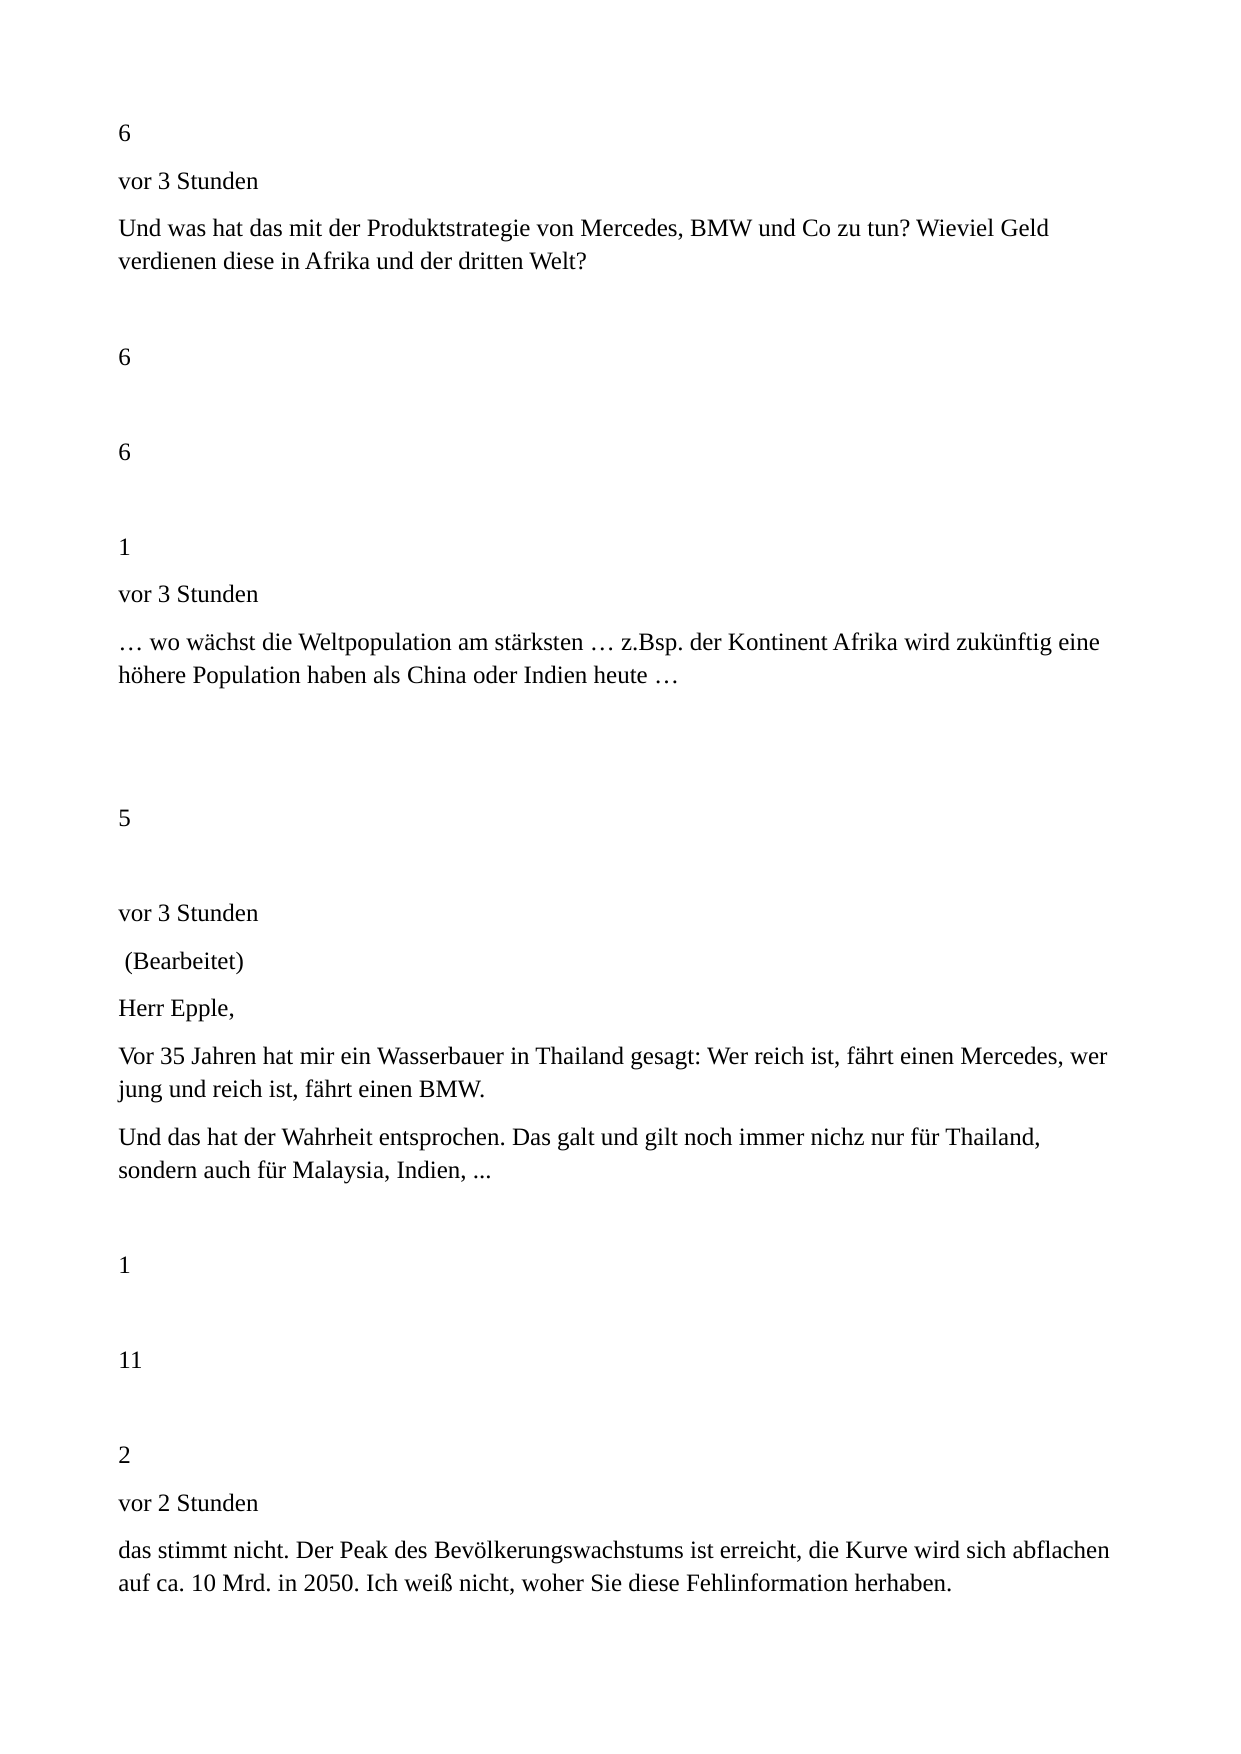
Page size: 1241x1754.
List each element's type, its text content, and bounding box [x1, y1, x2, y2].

text 2 [118, 1440, 1122, 1469]
text 11 [118, 1345, 1122, 1374]
text 1 [118, 1250, 1122, 1279]
text das stimmt nicht. Der Peak des Bevölkerungswachstums ist erreicht, die Kurve wird sich abflachen auf ca. 10 Mrd. in 2050. Ich weiß nicht, woher Sie diese Fehlinformation herhaben. [118, 1536, 1122, 1597]
text 5 [118, 803, 1122, 832]
text vor 3 Stunden [118, 579, 1122, 608]
text 6 [118, 437, 1122, 466]
text vor 3 Stunden [118, 898, 1122, 927]
text vor 3 Stunden [118, 166, 1122, 194]
text 1 [118, 532, 1122, 561]
text (Bearbeitet) [118, 946, 1122, 974]
text vor 2 Stunden [118, 1488, 1122, 1517]
text 6 [118, 342, 1122, 370]
text 6 [118, 118, 1122, 147]
text Und was hat das mit der Produktstrategie von Mercedes, BMW und Co zu tun? Wieviel Geld verdienen diese in Afrika und der dritten Welt? [118, 213, 1122, 275]
text Und das hat der Wahrheit entsprochen. Das galt und gilt noch immer nichz nur für Thailand, sondern auch für Malaysia, Indien, ... [118, 1122, 1122, 1183]
text Herr Epple, [118, 993, 1122, 1022]
text … wo wächst die Weltpopulation am stärksten … z.Bsp. der Kontinent Afrika wird zukünftig eine höhere Population haben als China oder Indien heute … [118, 627, 1122, 689]
text Vor 35 Jahren hat mir ein Wasserbauer in Thailand gesagt: Wer reich ist, fährt einen Mercedes, wer jung und reich ist, fährt einen BMW. [118, 1041, 1122, 1103]
